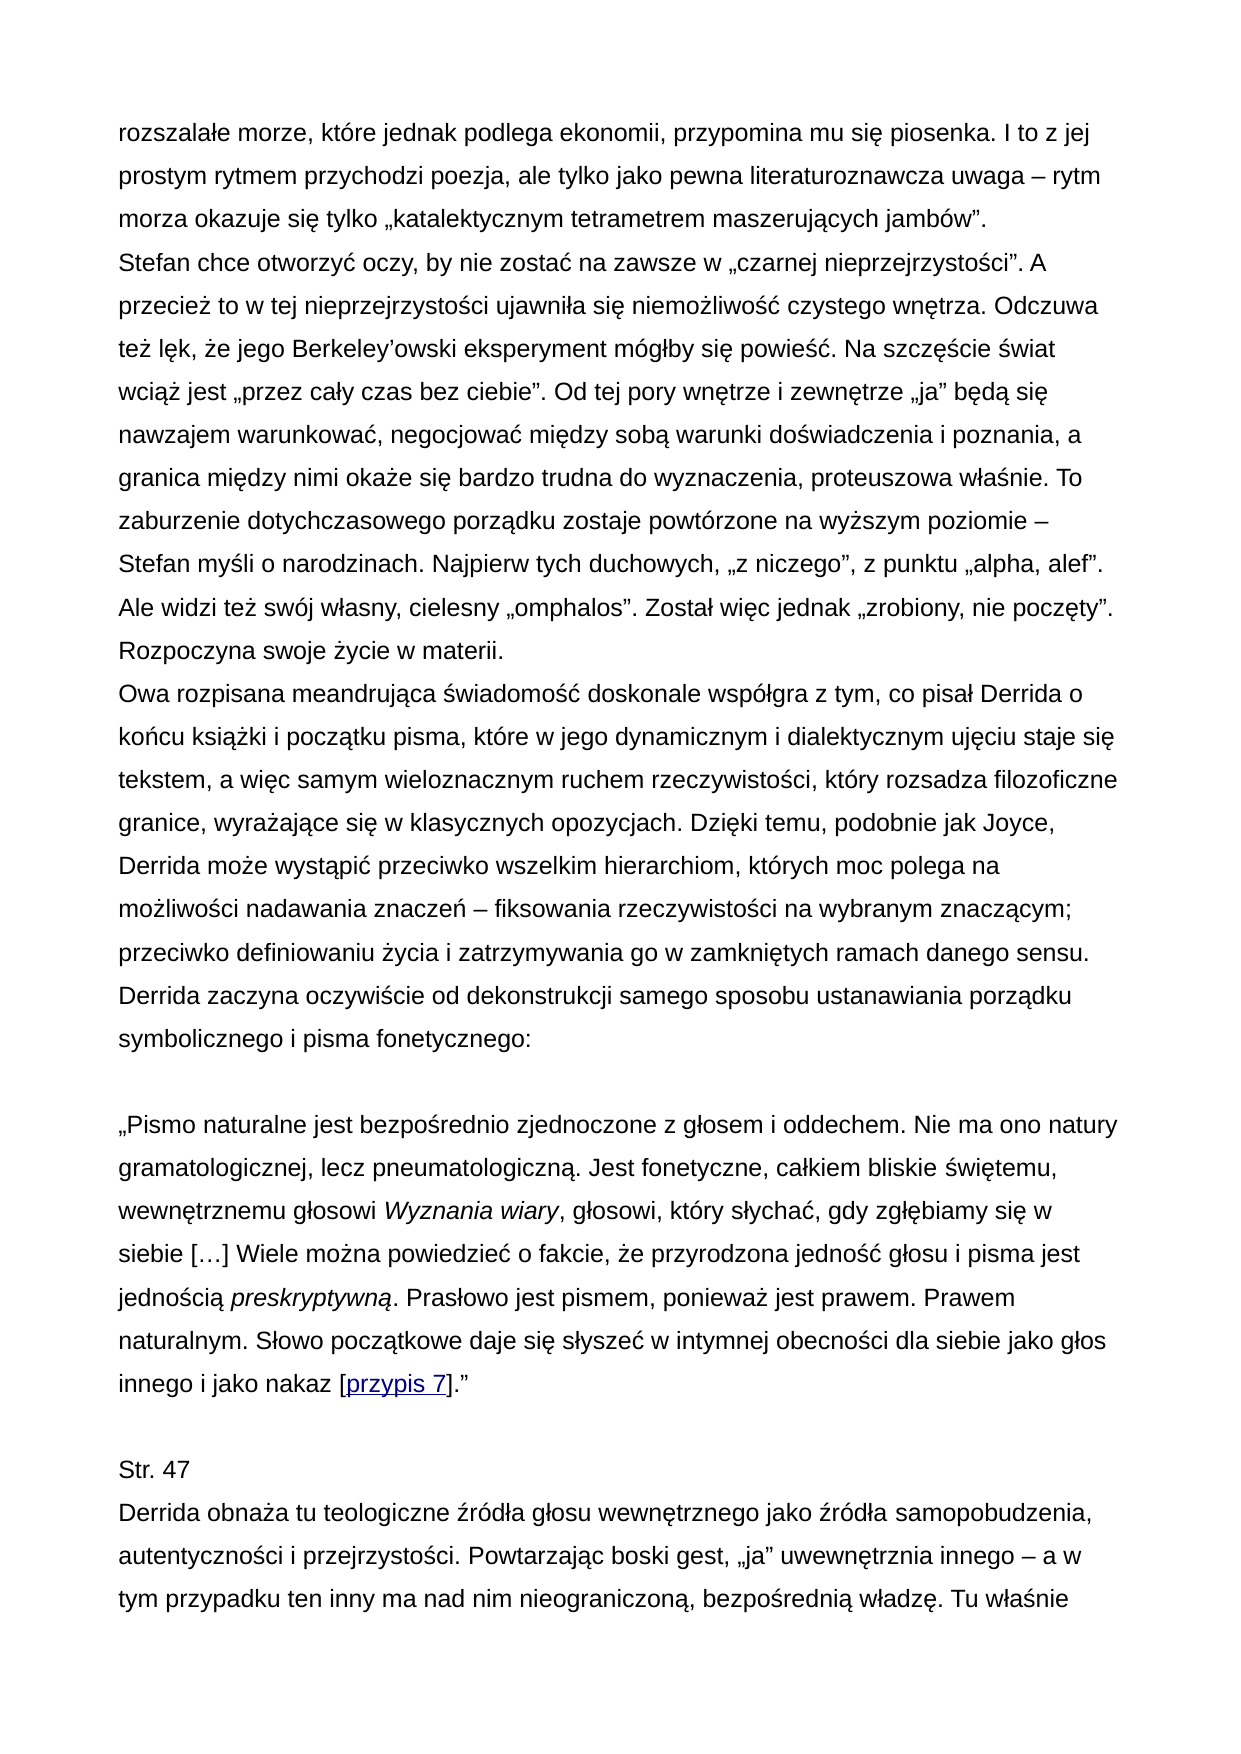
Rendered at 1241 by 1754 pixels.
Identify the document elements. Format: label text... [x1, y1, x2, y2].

text rozszalałe morze, które jednak podlega ekonomii, przypomina mu się piosenka. I to z jej prostym rytmem przychodzi poezja, ale tylko jako pewna literaturoznawcza uwaga – rytm morza okazuje się tylko „katalektycznym tetrametrem maszerujących jambów”. [118, 118, 1122, 233]
text Derrida obnaża tu teologiczne źródła głosu wewnętrznego jako źródła samopobudzenia, autentyczności i przejrzystości. Powtarzając boski gest, „ja” uwewnętrznia innego – a w tym przypadku ten inny ma nad nim nieograniczoną, bezpośrednią władzę. Tu właśnie [118, 1498, 1122, 1613]
text „Pismo naturalne jest bezpośrednio zjednoczone z głosem i oddechem. Nie ma ono natury gramatologicznej, lecz pneumatologiczną. Jest fonetyczne, całkiem bliskie świętemu, wewnętrznemu głosowi Wyznania wiary, głosowi, który słychać, gdy zgłębiamy się w siebie […] Wiele można powiedzieć o fakcie, że przyrodzona jedność głosu i pisma jest jednością preskryptywną. Prasłowo jest pismem, ponieważ jest prawem. Prawem naturalnym. Słowo początkowe daje się słyszeć w intymnej obecności dla siebie jako głos innego i jako nakaz [przypis 7].” [118, 1110, 1122, 1397]
text Str. 47 [118, 1455, 1122, 1484]
text Stefan chce otworzyć oczy, by nie zostać na zawsze w „czarnej nieprzejrzystości”. A przecież to w tej nieprzejrzystości ujawniła się niemożliwość czystego wnętrza. Odczuwa też lęk, że jego Berkeley’owski eksperyment mógłby się powieść. Na szczęście świat wciąż jest „przez cały czas bez ciebie”. Od tej pory wnętrze i zewnętrze „ja” będą się nawzajem warunkować, negocjować między sobą warunki doświadczenia i poznania, a granica między nimi okaże się bardzo trudna do wyznaczenia, proteuszowa właśnie. To zaburzenie dotychczasowego porządku zostaje powtórzone na wyższym poziomie – Stefan myśli o narodzinach. Najpierw tych duchowych, „z niczego”, z punktu „alpha, alef”. Ale widzi też swój własny, cielesny „omphalos”. Został więc jednak „zrobiony, nie poczęty”. Rozpoczyna swoje życie w materii. [118, 247, 1122, 664]
text Owa rozpisana meandrująca świadomość doskonale współgra z tym, co pisał Derrida o końcu książki i początku pisma, które w jego dynamicznym i dialektycznym ujęciu staje się tekstem, a więc samym wieloznacznym ruchem rzeczywistości, który rozsadza filozoficzne granice, wyrażające się w klasycznych opozycjach. Dzięki temu, podobnie jak Joyce, Derrida może wystąpić przeciwko wszelkim hierarchiom, których moc polega na możliwości nadawania znaczeń – fiksowania rzeczywistości na wybranym znaczącym; przeciwko definiowaniu życia i zatrzymywania go w zamkniętych ramach danego sensu. Derrida zaczyna oczywiście od dekonstrukcji samego sposobu ustanawiania porządku symbolicznego i pisma fonetycznego: [118, 679, 1122, 1052]
